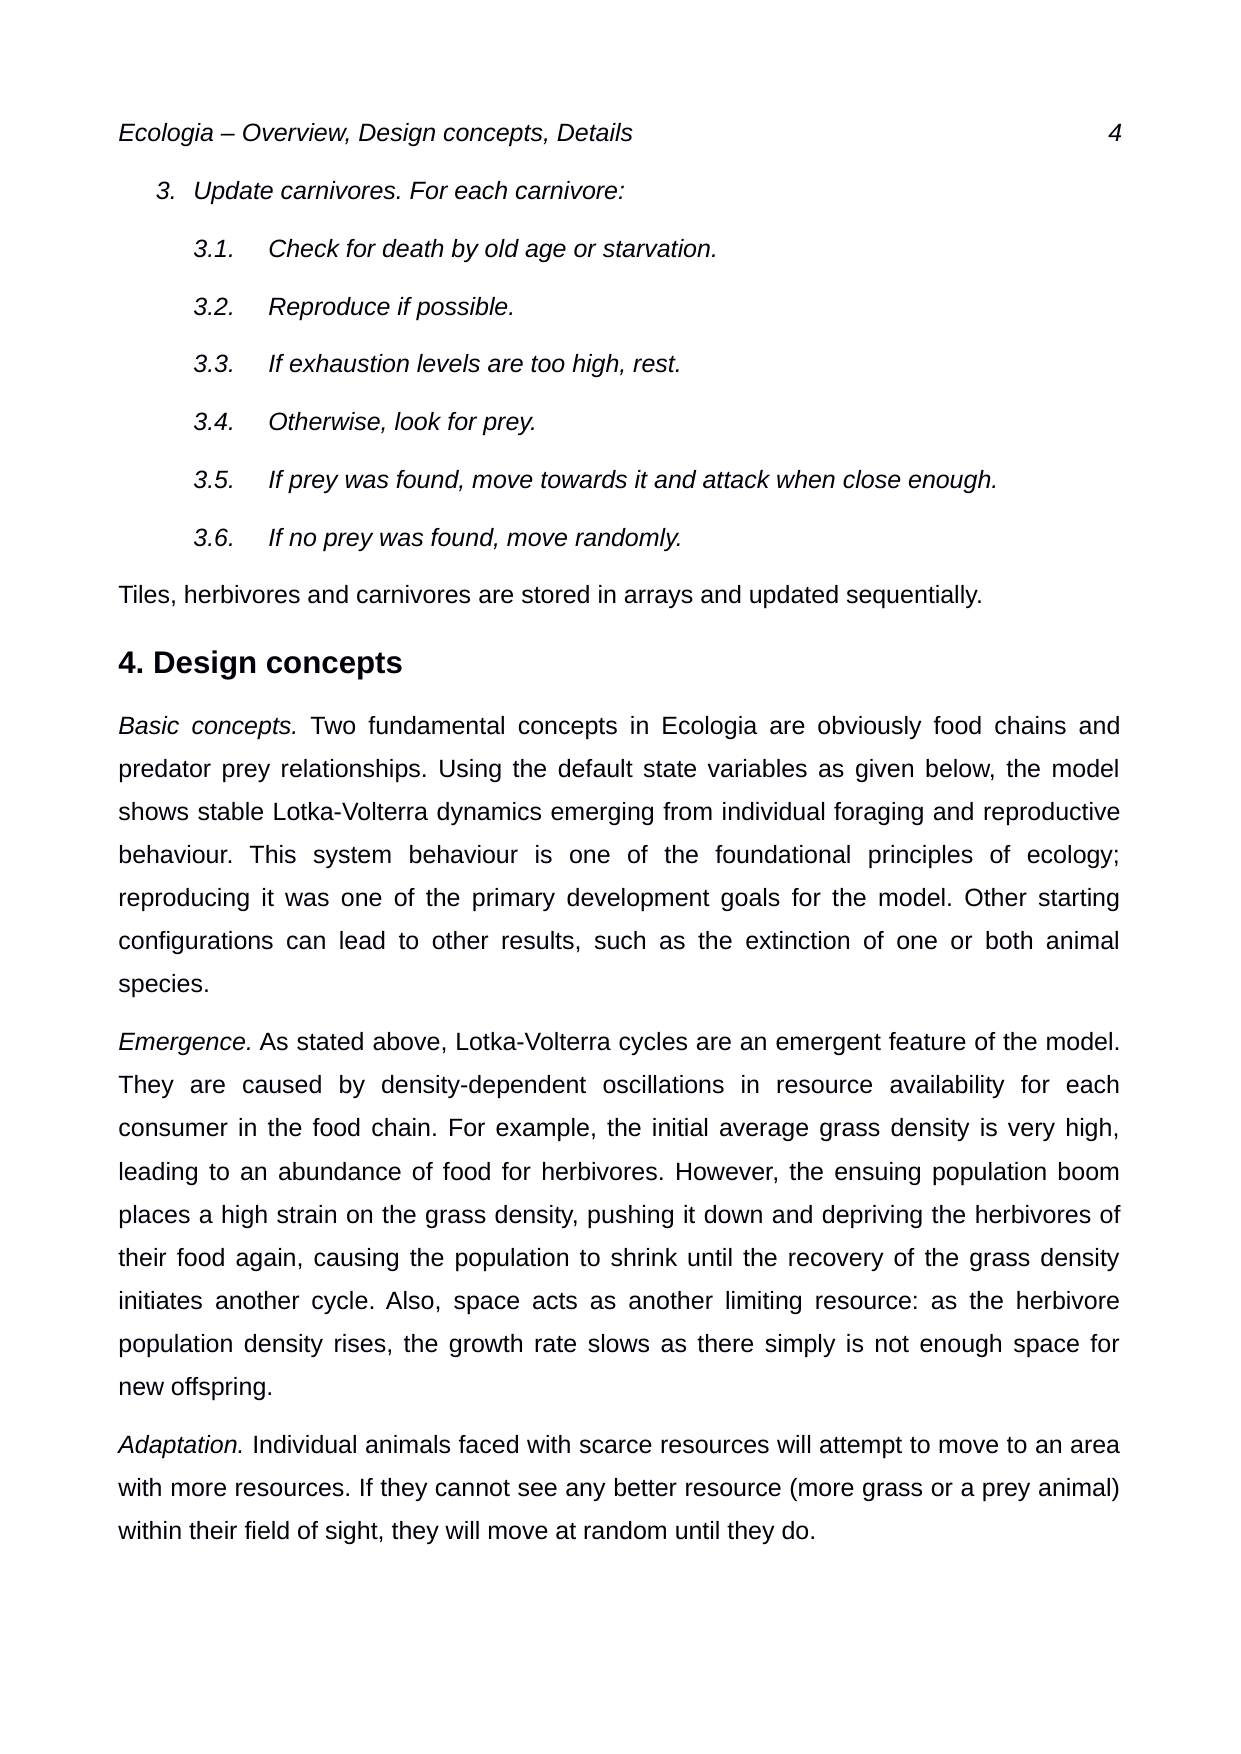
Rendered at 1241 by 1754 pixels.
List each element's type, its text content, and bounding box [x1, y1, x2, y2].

list If no prey was found, move randomly. [193, 523, 1122, 551]
list Reproduce if possible. [193, 292, 1122, 321]
subtitle Design concepts [118, 644, 1122, 680]
text Adaptation. Individual animals faced with scarce resources will attempt to move to an area with more resources. If they cannot see any better resource (more grass or a prey animal) within their field of sight, they will move at random until they do. [118, 1430, 1122, 1545]
list If prey was found, move towards it and attack when close enough. [193, 465, 1122, 494]
text Tiles, herbivores and carnivores are stored in arrays and updated sequentially. [118, 580, 1122, 609]
list If exhaustion levels are too high, rest. [193, 349, 1122, 378]
text Basic concepts. Two fundamental concepts in Ecologia are obviously food chains and predator prey relationships. Using the default state variables as given below, the model shows stable Lotka-Volterra dynamics emerging from individual foraging and reproductive behaviour. This system behaviour is one of the foundational principles of ecology; reproducing it was one of the primary development goals for the model. Other starting configurations can lead to other results, such as the extinction of one or both animal species. [118, 711, 1122, 998]
list Check for death by old age or starvation. [193, 234, 1122, 263]
text Emergence. As stated above, Lotka-Volterra cycles are an emergent feature of the model. They are caused by density-dependent oscillations in resource availability for each consumer in the food chain. For example, the initial average grass density is very high, leading to an abundance of food for herbivores. However, the ensuing population boom places a high strain on the grass density, pushing it down and depriving the herbivores of their food again, causing the population to shrink until the recovery of the grass density initiates another cycle. Also, space acts as another limiting resource: as the herbivore population density rises, the growth rate slows as there simply is not enough space for new offspring. [118, 1027, 1122, 1401]
list Otherwise, look for prey. [193, 407, 1122, 436]
list Update carnivores. For each carnivore: [156, 176, 1122, 205]
